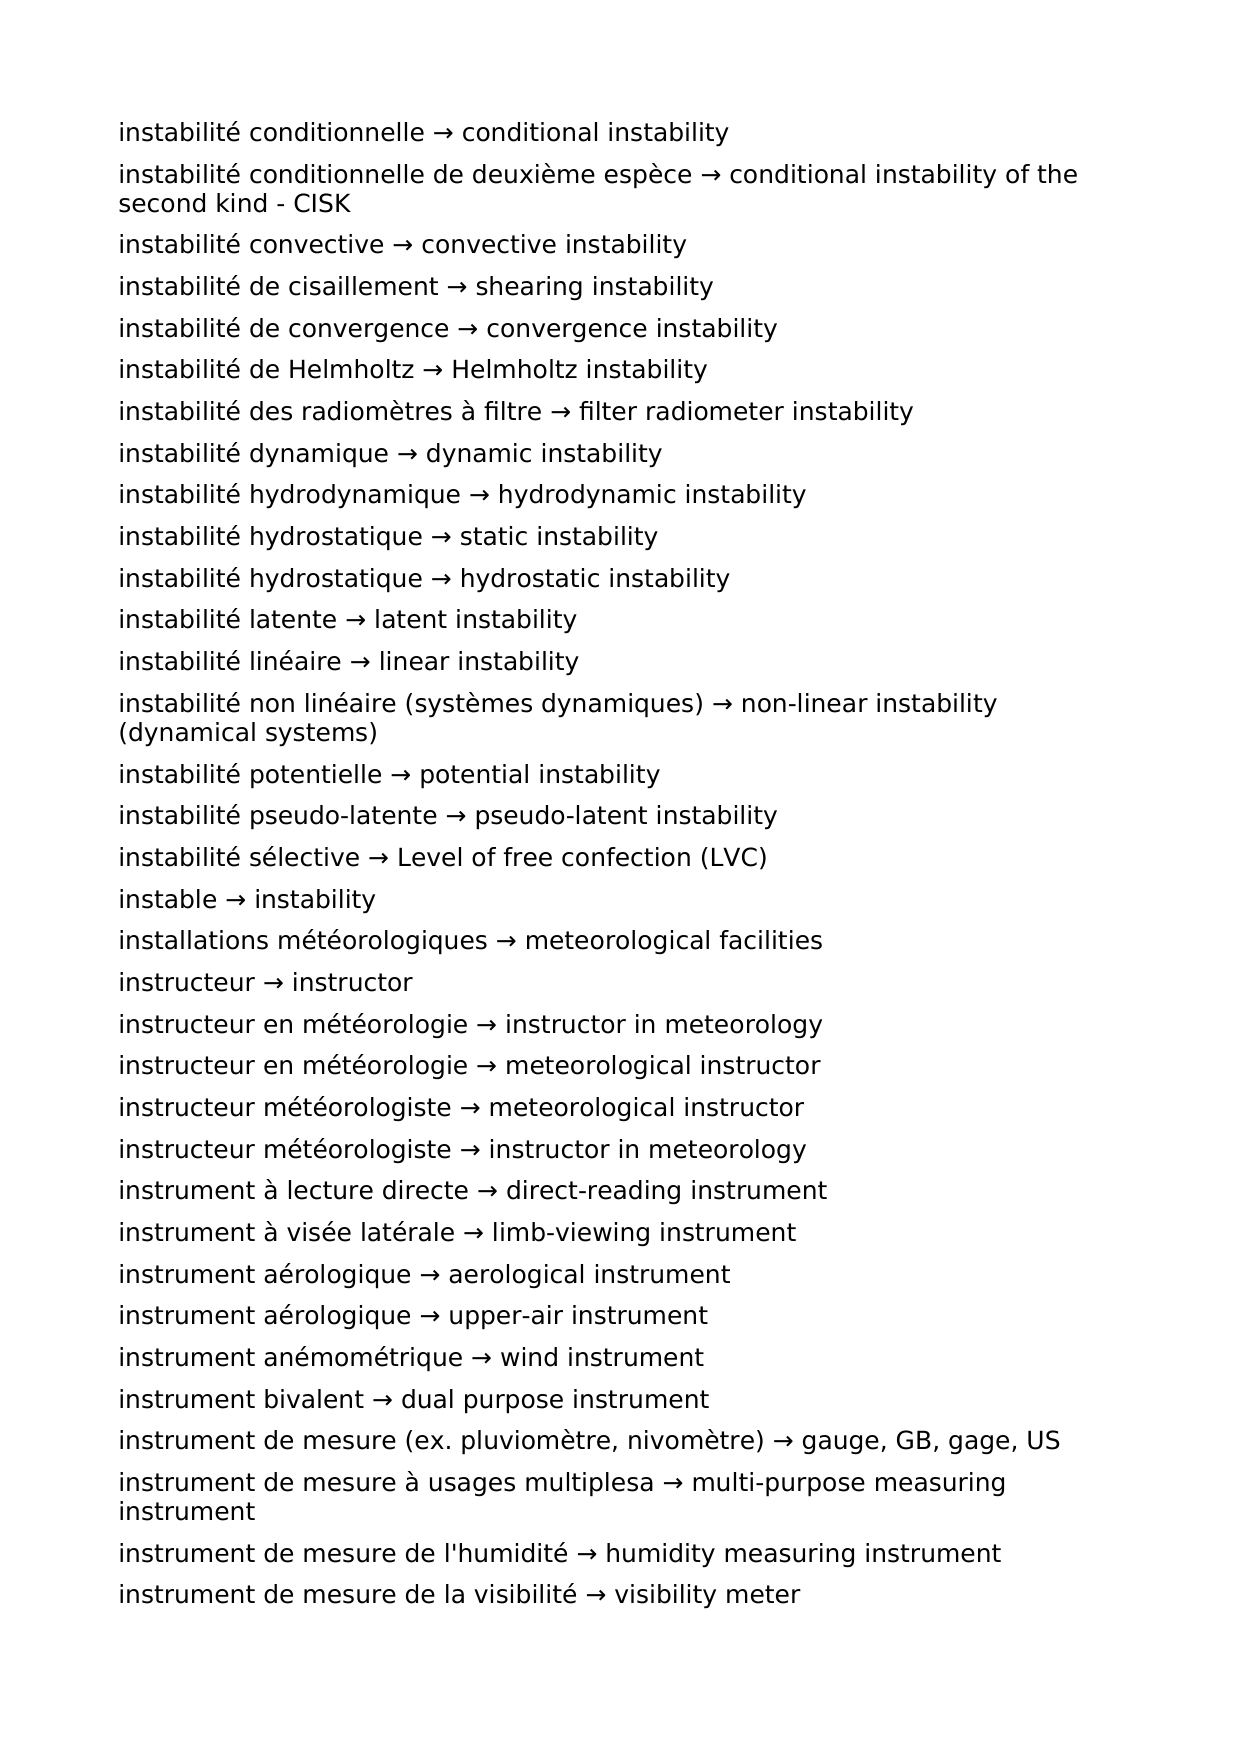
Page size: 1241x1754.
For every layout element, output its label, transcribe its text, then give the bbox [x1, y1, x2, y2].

text instabilité latente → latent instability [118, 606, 1122, 635]
text instructeur → instructor [118, 968, 1122, 997]
text instabilité de convergence → convergence instability [118, 314, 1122, 343]
text instabilité linéaire → linear instability [118, 647, 1122, 676]
text instabilité des radiomètres à filtre → filter radiometer instability [118, 397, 1122, 426]
text instabilité hydrostatique → hydrostatic instability [118, 564, 1122, 593]
text instabilité hydrostatique → static instability [118, 522, 1122, 551]
text instabilité conditionnelle de deuxième espèce → conditional instability of the second kind - CISK [118, 160, 1122, 218]
text instabilité convective → convective instability [118, 231, 1122, 260]
text instrument aérologique → upper-air instrument [118, 1301, 1122, 1331]
text instable → instability [118, 885, 1122, 914]
text instabilité de Helmholtz → Helmholtz instability [118, 356, 1122, 385]
text instructeur en météorologie → instructor in meteorology [118, 1010, 1122, 1039]
text instrument à lecture directe → direct-reading instrument [118, 1176, 1122, 1206]
text instrument bivalent → dual purpose instrument [118, 1385, 1122, 1414]
text instrument aérologique → aerological instrument [118, 1260, 1122, 1289]
text instabilité potentielle → potential instability [118, 760, 1122, 789]
text instructeur météorologiste → meteorological instructor [118, 1093, 1122, 1122]
text instabilité dynamique → dynamic instability [118, 439, 1122, 468]
text instabilité sélective → Level of free confection (LVC) [118, 843, 1122, 872]
text instabilité non linéaire (systèmes dynamiques) → non-linear instability (dynamical systems) [118, 689, 1122, 747]
text instabilité hydrodynamique → hydrodynamic instability [118, 481, 1122, 510]
text instrument de mesure à usages multiplesa → multi-purpose measuring instrument [118, 1468, 1122, 1526]
text instrument à visée latérale → limb-viewing instrument [118, 1218, 1122, 1247]
text instructeur en météorologie → meteorological instructor [118, 1051, 1122, 1081]
text instructeur météorologiste → instructor in meteorology [118, 1135, 1122, 1164]
text installations météorologiques → meteorological facilities [118, 926, 1122, 956]
text instrument de mesure de la visibilité → visibility meter [118, 1581, 1122, 1610]
text instabilité pseudo-latente → pseudo-latent instability [118, 801, 1122, 831]
text instrument anémométrique → wind instrument [118, 1343, 1122, 1372]
text instrument de mesure de l'humidité → humidity measuring instrument [118, 1539, 1122, 1568]
text instrument de mesure (ex. pluviomètre, nivomètre) → gauge, GB, gage, US [118, 1426, 1122, 1456]
text instabilité de cisaillement → shearing instability [118, 272, 1122, 301]
text instabilité conditionnelle → conditional instability [118, 118, 1122, 147]
